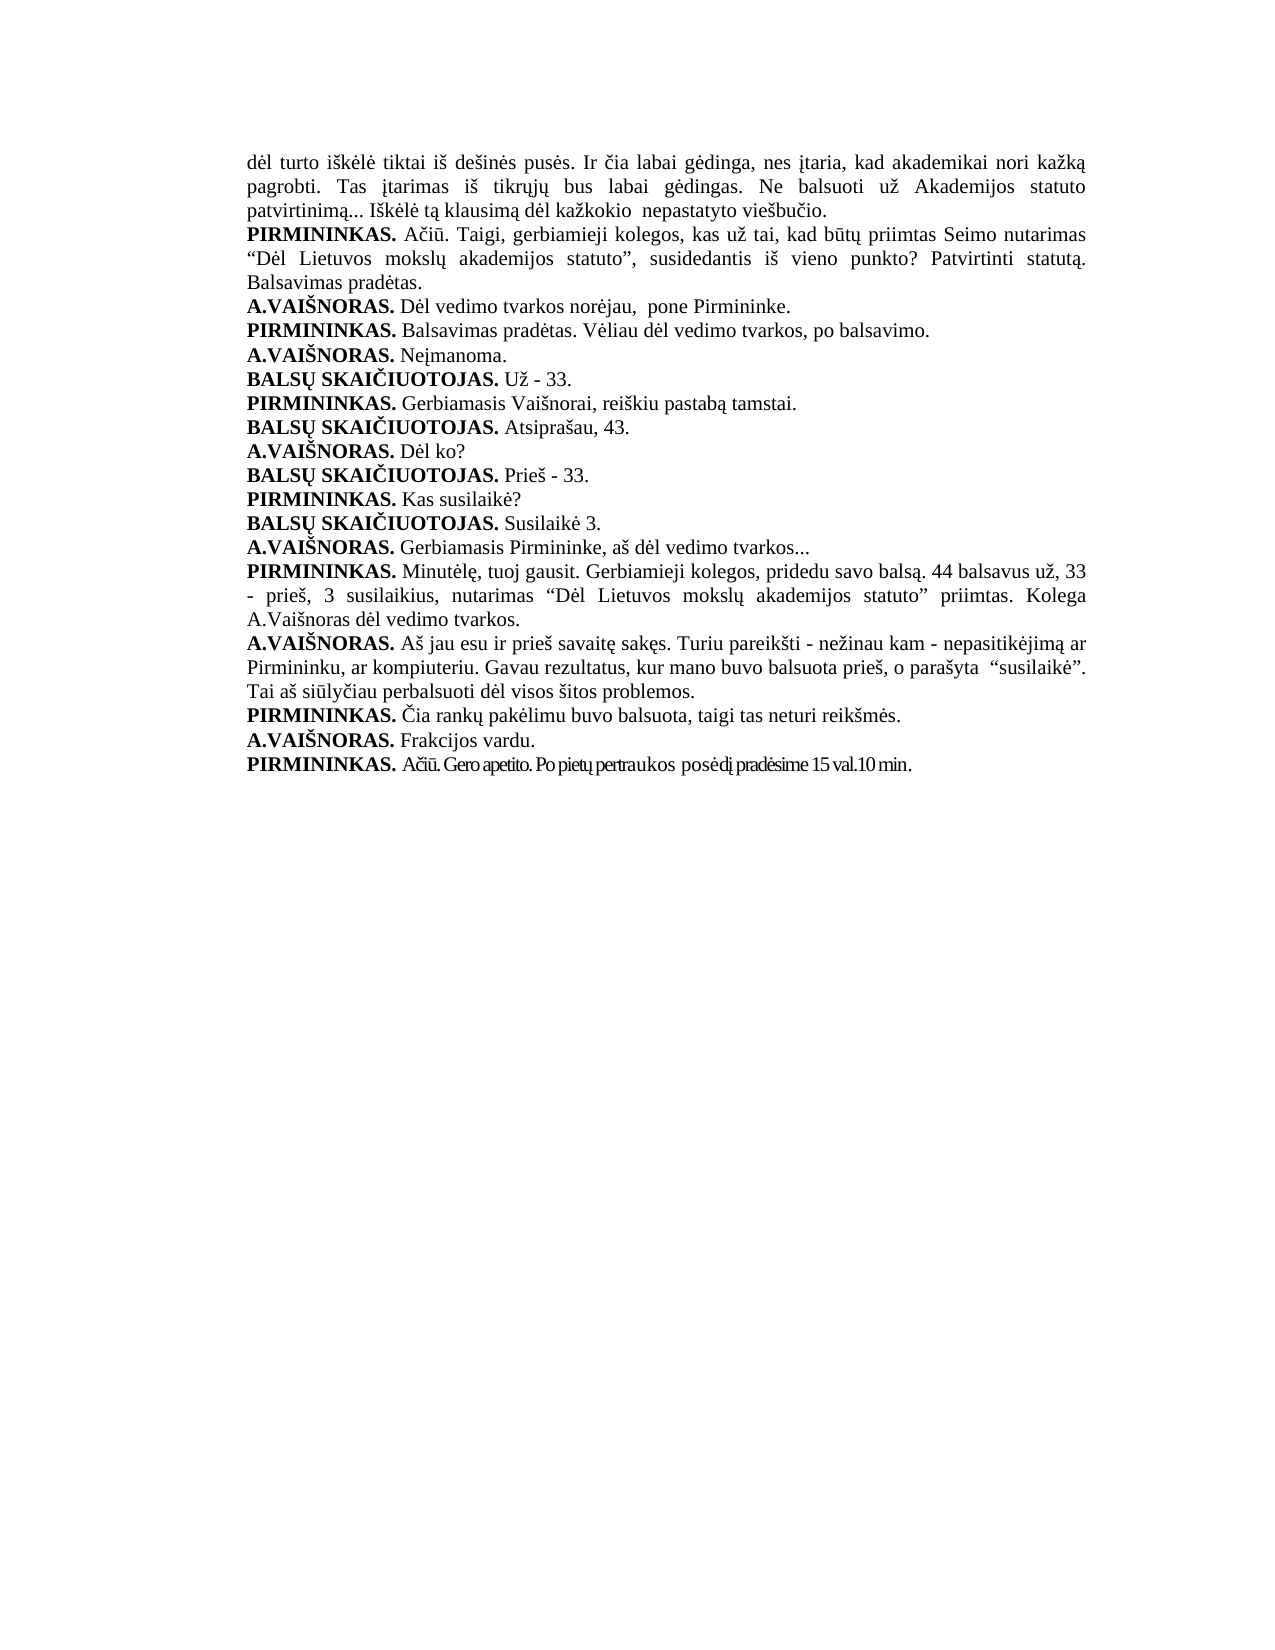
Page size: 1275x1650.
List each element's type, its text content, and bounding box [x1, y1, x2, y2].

text BALSŲ SKAIČIUOTOJAS. Už - 33. [247, 367, 1087, 391]
text PIRMININKAS. Minutėlę, tuoj gausit. Gerbiamieji kolegos, pridedu savo balsą. 44 balsavus už, 33 - prieš, 3 susilaikius, nutarimas “Dėl Lietuvos mokslų akademijos statuto” priimtas. Kolega A.Vaišnoras dėl vedimo tvarkos. [247, 559, 1087, 631]
text A.VAIŠNORAS. Neįmanoma. [247, 342, 1087, 367]
text PIRMININKAS. Kas susilaikė? [247, 487, 1087, 511]
text PIRMININKAS. Čia rankų pakėlimu buvo balsuota, taigi tas neturi reikšmės. [247, 703, 1087, 727]
text A.VAIŠNORAS. Gerbiamasis Pirmininke, aš dėl vedimo tvarkos... [247, 535, 1087, 559]
text BALSŲ SKAIČIUOTOJAS. Atsiprašau, 43. [247, 415, 1087, 439]
text PIRMININKAS. Balsavimas pradėtas. Vėliau dėl vedimo tvarkos, po balsavimo. [247, 318, 1087, 342]
text BALSŲ SKAIČIUOTOJAS. Susilaikė 3. [247, 511, 1087, 535]
text PIRMININKAS. Ačiū. Gero apetito. Po pietų pertraukos posėdį pradėsime 15 val.10 min. [247, 752, 1087, 776]
text PIRMININKAS. Gerbiamasis Vaišnorai, reiškiu pastabą tamstai. [247, 391, 1087, 415]
text PIRMININKAS. Ačiū. Taigi, gerbiamieji kolegos, kas už tai, kad būtų priimtas Seimo nutarimas “Dėl Lietuvos mokslų akademijos statuto”, susidedantis iš vieno punkto? Patvirtinti statutą. Balsavimas pradėtas. [247, 222, 1087, 294]
text A.VAIŠNORAS. Dėl vedimo tvarkos norėjau, pone Pirmininke. [247, 294, 1087, 318]
text dėl turto iškėlė tiktai iš dešinės pusės. Ir čia labai gėdinga, nes įtaria, kad akademikai nori kažką pagrobti. Tas įtarimas iš tikrųjų bus labai gėdingas. Ne balsuoti už Akademijos statuto patvirtinimą... Iškėlė tą klausimą dėl kažkokio nepastatyto viešbučio. [247, 150, 1087, 222]
text A.VAIŠNORAS. Aš jau esu ir prieš savaitę sakęs. Turiu pareikšti - nežinau kam - nepasitikėjimą ar Pirmininku, ar kompiuteriu. Gavau rezultatus, kur mano buvo balsuota prieš, o parašyta “susilaikė”. Tai aš siūlyčiau perbalsuoti dėl visos šitos problemos. [247, 631, 1087, 703]
text BALSŲ SKAIČIUOTOJAS. Prieš - 33. [247, 463, 1087, 487]
text A.VAIŠNORAS. Dėl ko? [247, 439, 1087, 463]
text A.VAIŠNORAS. Frakcijos vardu. [247, 727, 1087, 752]
